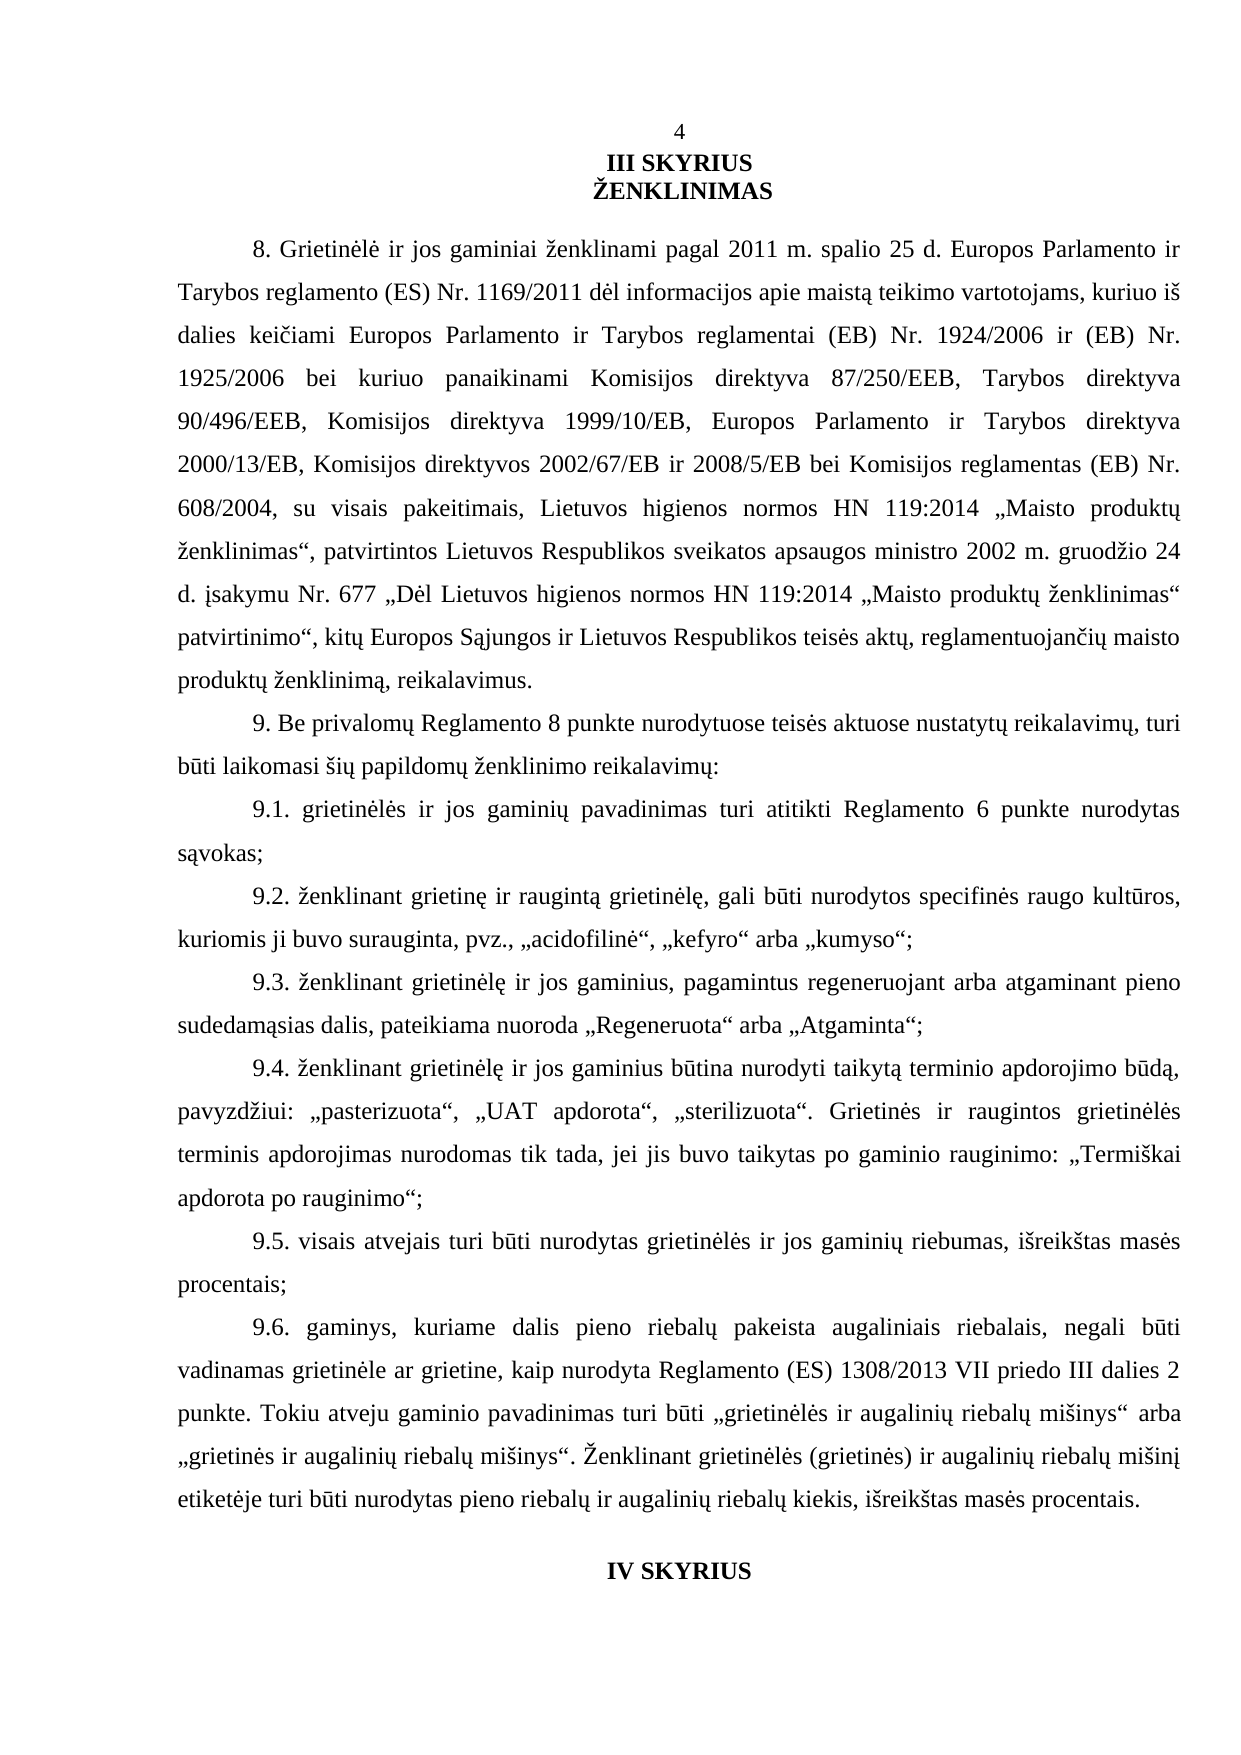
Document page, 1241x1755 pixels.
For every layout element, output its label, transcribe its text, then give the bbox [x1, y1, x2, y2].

text IV SKYRIUS [177, 1556, 1181, 1585]
text 9.3. ženklinant grietinėlę ir jos gaminius, pagamintus regeneruojant arba atgaminant pieno sudedamąsias dalis, pateikiama nuoroda „Regeneruota“ arba „Atgaminta“; [177, 967, 1181, 1039]
text 9.6. gaminys, kuriame dalis pieno riebalų pakeista augaliniais riebalais, negali būti vadinamas grietinėle ar grietine, kaip nurodyta Reglamento (ES) 1308/2013 VII priedo III dalies 2 punkte. Tokiu atveju gaminio pavadinimas turi būti „grietinėlės ir augalinių riebalų mišinys“ arba „grietinės ir augalinių riebalų mišinys“. Ženklinant grietinėlės (grietinės) ir augalinių riebalų mišinį etiketėje turi būti nurodytas pieno riebalų ir augalinių riebalų kiekis, išreikštas masės procentais. [177, 1312, 1181, 1513]
text ŽENKLINIMAS [177, 176, 1181, 205]
text 9.1. grietinėlės ir jos gaminių pavadinimas turi atitikti Reglamento 6 punkte nurodytas sąvokas; [177, 794, 1181, 866]
text III SKYRIUS [177, 148, 1181, 176]
text 9.2. ženklinant grietinę ir raugintą grietinėlę, gali būti nurodytos specifinės raugo kultūros, kuriomis ji buvo surauginta, pvz., „acidofilinė“, „kefyro“ arba „kumyso“; [177, 881, 1181, 953]
text 8. Grietinėlė ir jos gaminiai ženklinami pagal 2011 m. spalio 25 d. Europos Parlamento ir Tarybos reglamento (ES) Nr. 1169/2011 dėl informacijos apie maistą teikimo vartotojams, kuriuo iš dalies keičiami Europos Parlamento ir Tarybos reglamentai (EB) Nr. 1924/2006 ir (EB) Nr. 1925/2006 bei kuriuo panaikinami Komisijos direktyva 87/250/EEB, Tarybos direktyva 90/496/EEB, Komisijos direktyva 1999/10/EB, Europos Parlamento ir Tarybos direktyva 2000/13/EB, Komisijos direktyvos 2002/67/EB ir 2008/5/EB bei Komisijos reglamentas (EB) Nr. 608/2004, su visais pakeitimais, Lietuvos higienos normos HN 119:2014 „Maisto produktų ženklinimas“, patvirtintos Lietuvos Respublikos sveikatos apsaugos ministro 2002 m. gruodžio 24 d. įsakymu Nr. 677 „Dėl Lietuvos higienos normos HN 119:2014 „Maisto produktų ženklinimas“ patvirtinimo“, kitų Europos Sąjungos ir Lietuvos Respublikos teisės aktų, reglamentuojančių maisto produktų ženklinimą, reikalavimus. [177, 234, 1181, 694]
text 9.5. visais atvejais turi būti nurodytas grietinėlės ir jos gaminių riebumas, išreikštas masės procentais; [177, 1226, 1181, 1298]
text 9.4. ženklinant grietinėlę ir jos gaminius būtina nurodyti taikytą terminio apdorojimo būdą, pavyzdžiui: „pasterizuota“, „UAT apdorota“, „sterilizuota“. Grietinės ir raugintos grietinėlės terminis apdorojimas nurodomas tik tada, jei jis buvo taikytas po gaminio rauginimo: „Termiškai apdorota po rauginimo“; [177, 1053, 1181, 1211]
text 9. Be privalomų Reglamento 8 punkte nurodytuose teisės aktuose nustatytų reikalavimų, turi būti laikomasi šių papildomų ženklinimo reikalavimų: [177, 708, 1181, 780]
